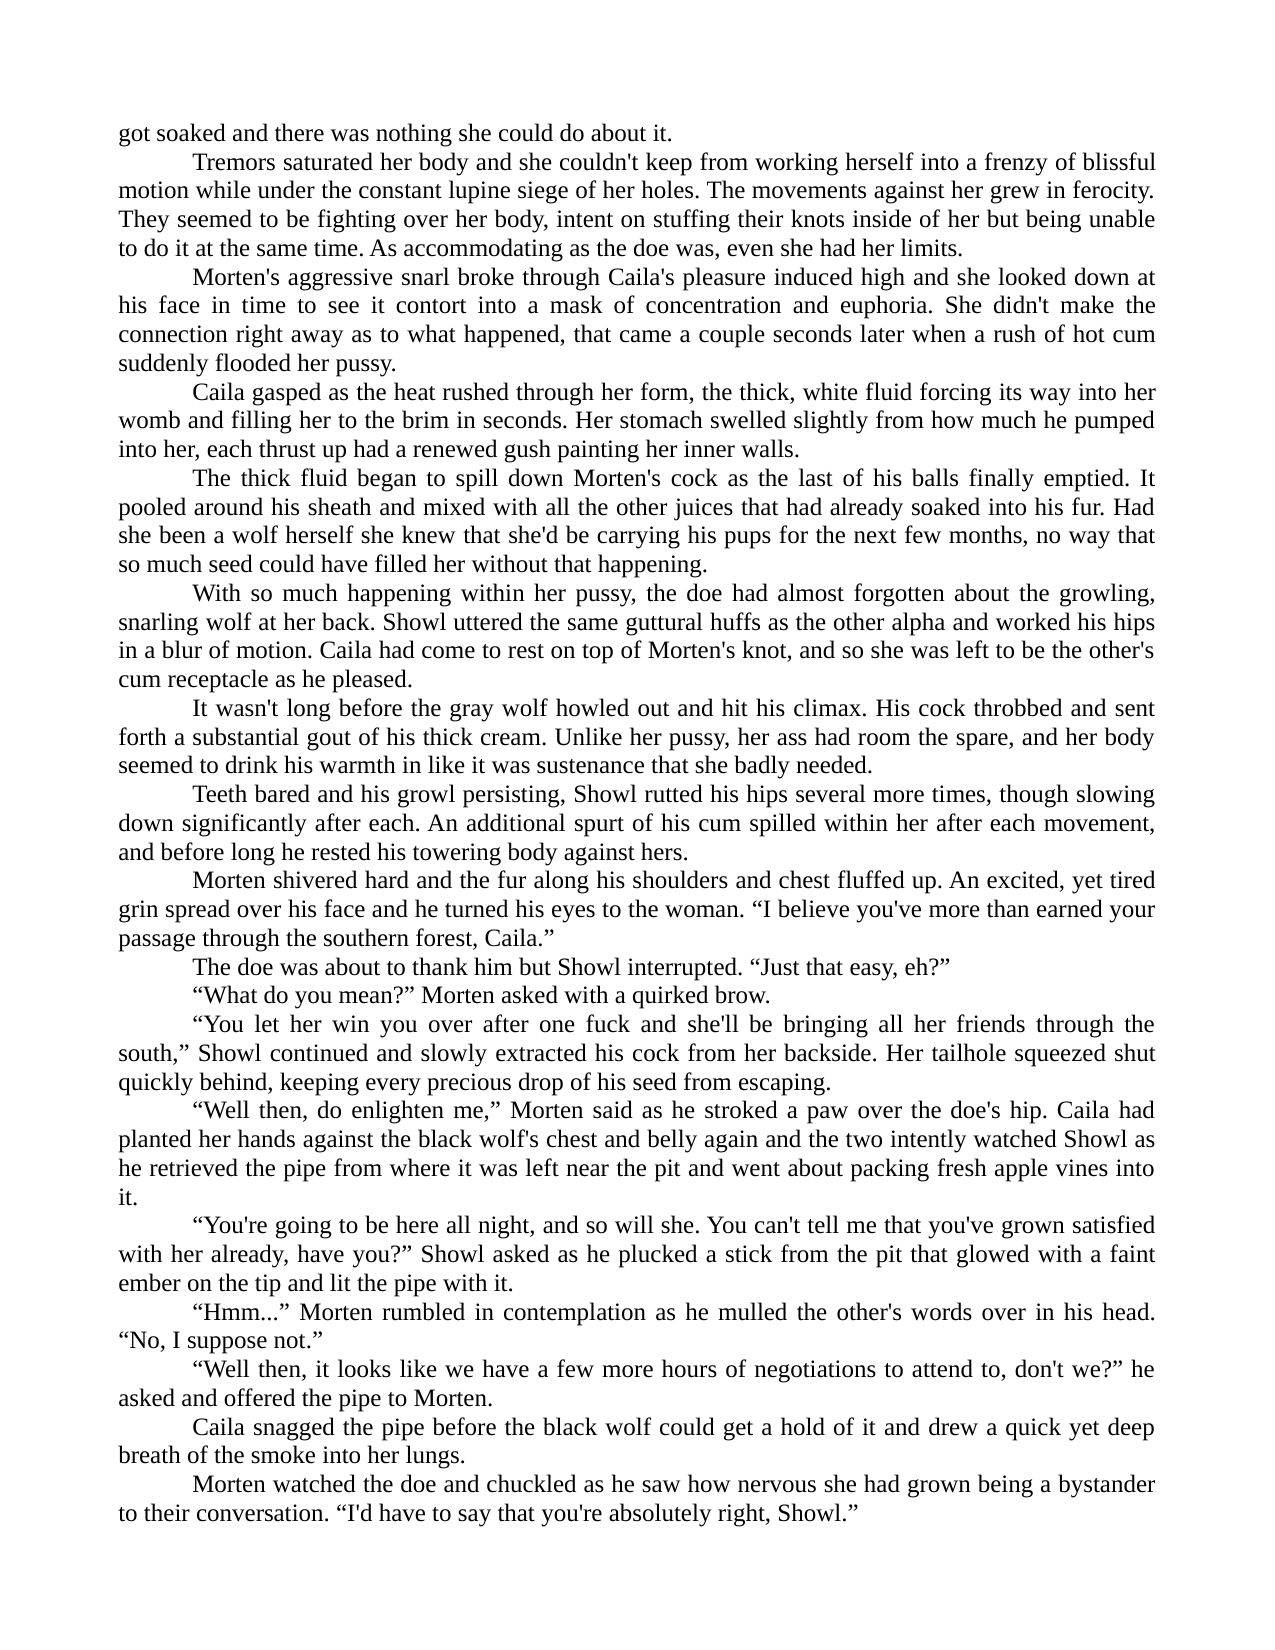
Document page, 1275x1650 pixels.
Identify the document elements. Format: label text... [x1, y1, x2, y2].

text Teeth bared and his growl persisting, Showl rutted his hips several more times, though slowing down significantly after each. An additional spurt of his cum spilled within her after each movement, and before long he rested his towering body against hers. [118, 779, 1157, 866]
text “Hmm...” Morten rumbled in contemplation as he mulled the other's words over in his head. “No, I suppose not.” [118, 1297, 1157, 1354]
text Morten's aggressive snarl broke through Caila's pleasure induced high and she looked down at his face in time to see it contort into a mask of concentration and euphoria. She didn't make the connection right away as to what happened, that came a couple seconds later when a rush of hot cum suddenly flooded her pussy. [118, 262, 1157, 377]
text Morten watched the doe and chuckled as he saw how nervous she had grown being a bystander to their conversation. “I'd have to say that you're absolutely right, Showl.” [118, 1469, 1157, 1527]
text With so much happening within her pussy, the doe had almost forgotten about the growling, snarling wolf at her back. Showl uttered the same guttural huffs as the other alpha and worked his hips in a blur of motion. Caila had come to rest on top of Morten's knot, and so she was left to be the other's cum receptacle as he pleased. [118, 578, 1157, 693]
text Morten shivered hard and the fur along his shoulders and chest fluffed up. An excited, yet tired grin spread over his face and he turned his eyes to the woman. “I believe you've more than earned your passage through the southern forest, Caila.” [118, 866, 1157, 952]
text “You're going to be here all night, and so will she. You can't tell me that you've grown satisfied with her already, have you?” Showl asked as he plucked a stick from the pit that glowed with a faint ember on the tip and lit the pipe with it. [118, 1211, 1157, 1297]
text Caila snagged the pipe before the black wolf could get a hold of it and drew a quick yet deep breath of the smoke into her lungs. [118, 1412, 1157, 1469]
text “What do you mean?” Morten asked with a quirked brow. [118, 981, 1157, 1009]
text The doe was about to thank him but Showl interrupted. “Just that easy, eh?” [118, 952, 1157, 981]
text It wasn't long before the gray wolf howled out and hit his climax. His cock throbbed and sent forth a substantial gout of his thick cream. Unlike her pussy, her ass had room the spare, and her body seemed to drink his warmth in like it was sustenance that she badly needed. [118, 693, 1157, 779]
text “You let her win you over after one fuck and she'll be bringing all her friends through the south,” Showl continued and slowly extracted his cock from her backside. Her tailhole squeezed shut quickly behind, keeping every precious drop of his seed from escaping. [118, 1009, 1157, 1096]
text “Well then, it looks like we have a few more hours of negotiations to attend to, don't we?” he asked and offered the pipe to Morten. [118, 1354, 1157, 1412]
text Caila gasped as the heat rushed through her form, the thick, white fluid forcing its way into her womb and filling her to the brim in seconds. Her stomach swelled slightly from how much he pumped into her, each thrust up had a renewed gush painting her inner walls. [118, 377, 1157, 463]
text Tremors saturated her body and she couldn't keep from working herself into a frenzy of blissful motion while under the constant lupine siege of her holes. The movements against her grew in ferocity. They seemed to be fighting over her body, intent on stuffing their knots inside of her but being unable to do it at the same time. As accommodating as the doe was, even she had her limits. [118, 147, 1157, 262]
text got soaked and there was nothing she could do about it. [118, 118, 1157, 147]
text The thick fluid began to spill down Morten's cock as the last of his balls finally emptied. It pooled around his sheath and mixed with all the other juices that had already soaked into his fur. Had she been a wolf herself she knew that she'd be carrying his pups for the next few months, no way that so much seed could have filled her without that happening. [118, 463, 1157, 578]
text “Well then, do enlighten me,” Morten said as he stroked a paw over the doe's hip. Caila had planted her hands against the black wolf's chest and belly again and the two intently watched Showl as he retrieved the pipe from where it was left near the pit and went about packing fresh apple vines into it. [118, 1096, 1157, 1211]
